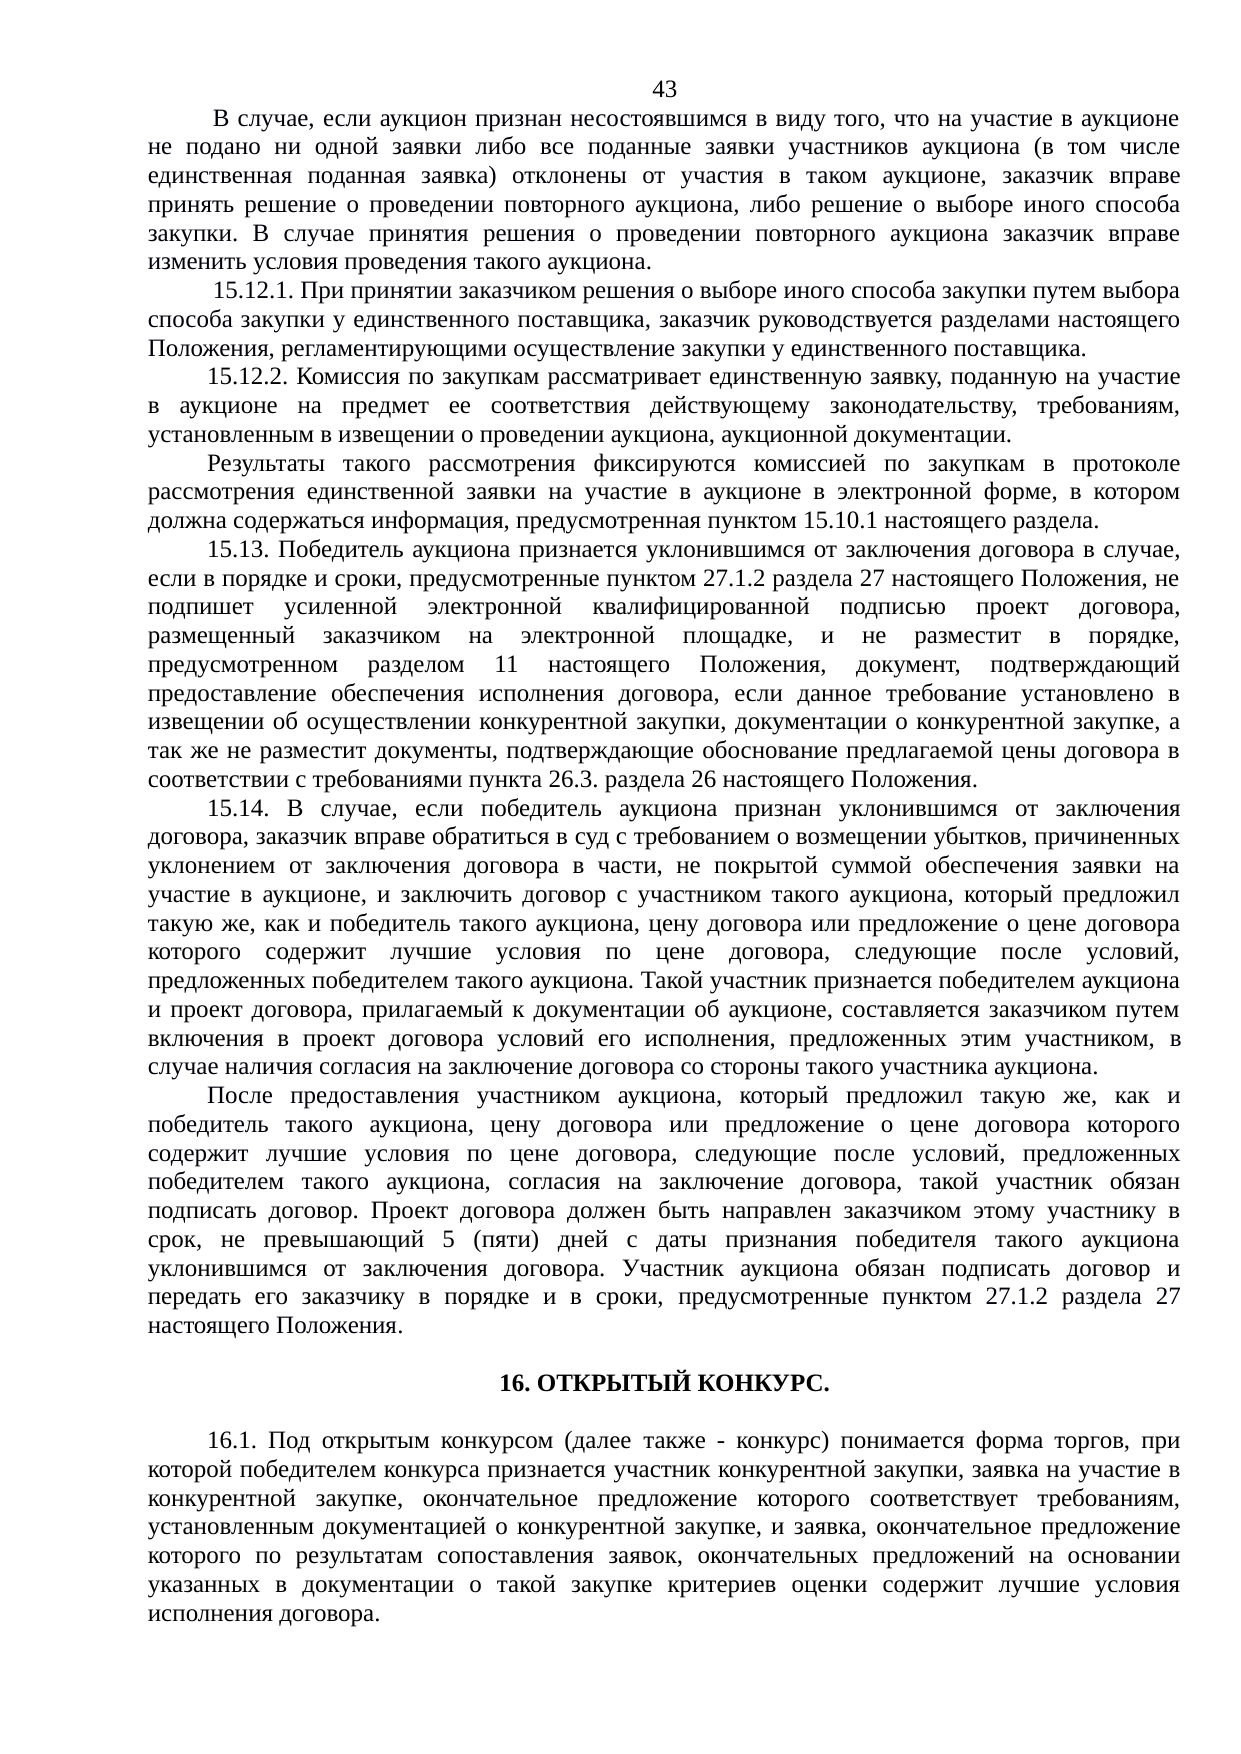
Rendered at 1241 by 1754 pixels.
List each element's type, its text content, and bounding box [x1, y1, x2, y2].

text 15.13. Победитель аукциона признается уклонившимся от заключения договора в случае, если в порядке и сроки, предусмотренные пунктом 27.1.2 раздела 27 настоящего Положения, не подпишет усиленной электронной квалифицированной подписью проект договора, размещенный заказчиком на электронной площадке, и не разместит в порядке, предусмотренном разделом 11 настоящего Положения, документ, подтверждающий предоставление обеспечения исполнения договора, если данное требование установлено в извещении об осуществлении конкурентной закупки, документации о конкурентной закупке, а так же не разместит документы, подтверждающие обоснование предлагаемой цены договора в соответствии с требованиями пункта 26.3. раздела 26 настоящего Положения. [148, 534, 1181, 793]
text 15.12.2. Комиссия по закупкам рассматривает единственную заявку, поданную на участие в аукционе на предмет ее соответствия действующему законодательству, требованиям, установленным в извещении о проведении аукциона, аукционной документации. [148, 361, 1181, 448]
text После предоставления участником аукциона, который предложил такую же, как и победитель такого аукциона, цену договора или предложение о цене договора которого содержит лучшие условия по цене договора, следующие после условий, предложенных победителем такого аукциона, согласия на заключение договора, такой участник обязан подписать договор. Проект договора должен быть направлен заказчиком этому участнику в срок, не превышающий 5 (пяти) дней с даты признания победителя такого аукциона уклонившимся от заключения договора. Участник аукциона обязан подписать договор и передать его заказчику в порядке и в сроки, предусмотренные пунктом 27.1.2 раздела 27 настоящего Положения. [148, 1080, 1181, 1339]
text 15.12.1. При принятии заказчиком решения о выборе иного способа закупки путем выбора способа закупки у единственного поставщика, заказчик руководствуется разделами настоящего Положения, регламентирующими осуществление закупки у единственного поставщика. [148, 275, 1181, 361]
text Результаты такого рассмотрения фиксируются комиссией по закупкам в протоколе рассмотрения единственной заявки на участие в аукционе в электронной форме, в котором должна содержаться информация, предусмотренная пунктом 15.10.1 настоящего раздела. [148, 448, 1181, 534]
text 15.14. В случае, если победитель аукциона признан уклонившимся от заключения договора, заказчик вправе обратиться в суд с требованием о возмещении убытков, причиненных уклонением от заключения договора в части, не покрытой суммой обеспечения заявки на участие в аукционе, и заключить договор с участником такого аукциона, который предложил такую же, как и победитель такого аукциона, цену договора или предложение о цене договора которого содержит лучшие условия по цене договора, следующие после условий, предложенных победителем такого аукциона. Такой участник признается победителем аукциона и проект договора, прилагаемый к документации об аукционе, составляется заказчиком путем включения в проект договора условий его исполнения, предложенных этим участником, в случае наличия согласия на заключение договора со стороны такого участника аукциона. [148, 793, 1181, 1080]
text 16.1. Под открытым конкурсом (далее также - конкурс) понимается форма торгов, при которой победителем конкурса признается участник конкурентной закупки, заявка на участие в конкурентной закупке, окончательное предложение которого соответствует требованиям, установленным документацией о конкурентной закупке, и заявка, окончательное предложение которого по результатам сопоставления заявок, окончательных предложений на основании указанных в документации о такой закупке критериев оценки содержит лучшие условия исполнения договора. [148, 1425, 1181, 1626]
text В случае, если аукцион признан несостоявшимся в виду того, что на участие в аукционе не подано ни одной заявки либо все поданные заявки участников аукциона (в том числе единственная поданная заявка) отклонены от участия в таком аукционе, заказчик вправе принять решение о проведении повторного аукциона, либо решение о выборе иного способа закупки. В случае принятия решения о проведении повторного аукциона заказчик вправе изменить условия проведения такого аукциона. [148, 103, 1181, 275]
text 16. ОТКРЫТЫЙ КОНКУРС. [148, 1368, 1181, 1396]
